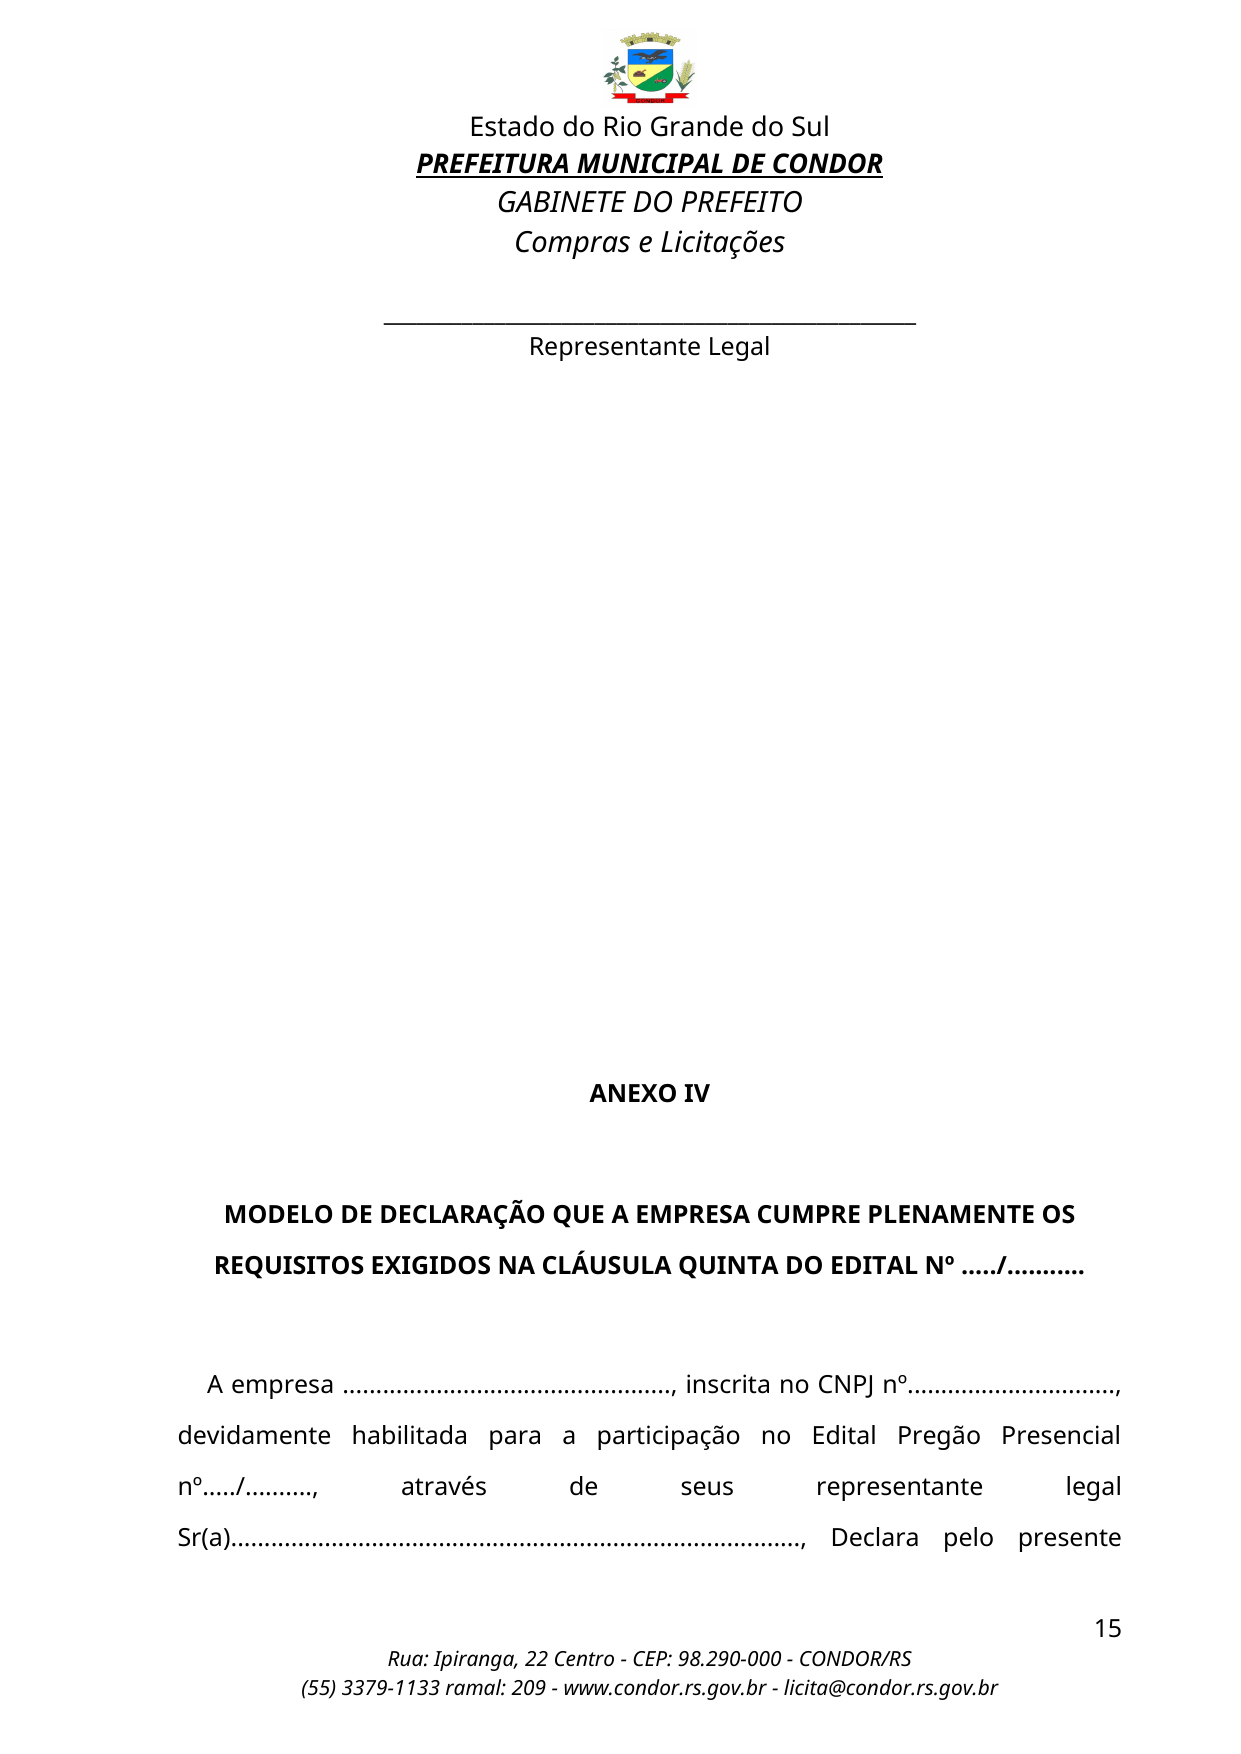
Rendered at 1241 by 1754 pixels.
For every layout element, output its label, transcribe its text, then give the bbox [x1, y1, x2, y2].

picture [602, 29, 698, 108]
text MODELO DE DECLARAÇÃO QUE A EMPRESA CUMPRE PLENAMENTE OS REQUISITOS EXIGIDOS NA CLÁUSULA QUINTA DO EDITAL Nº ...../........... [177, 1196, 1122, 1281]
text A empresa ................................................., inscrita no CNPJ nº..............................., devidamente habilitada para a participação no Edital Pregão Presencial nº...../.........., através de seus representante legal Sr(a)....................................................................................., Declara pelo presente [177, 1367, 1122, 1554]
text ________________________________________________ [177, 295, 1122, 329]
text Representante Legal [177, 329, 1122, 363]
text ANEXO IV [177, 1075, 1122, 1109]
